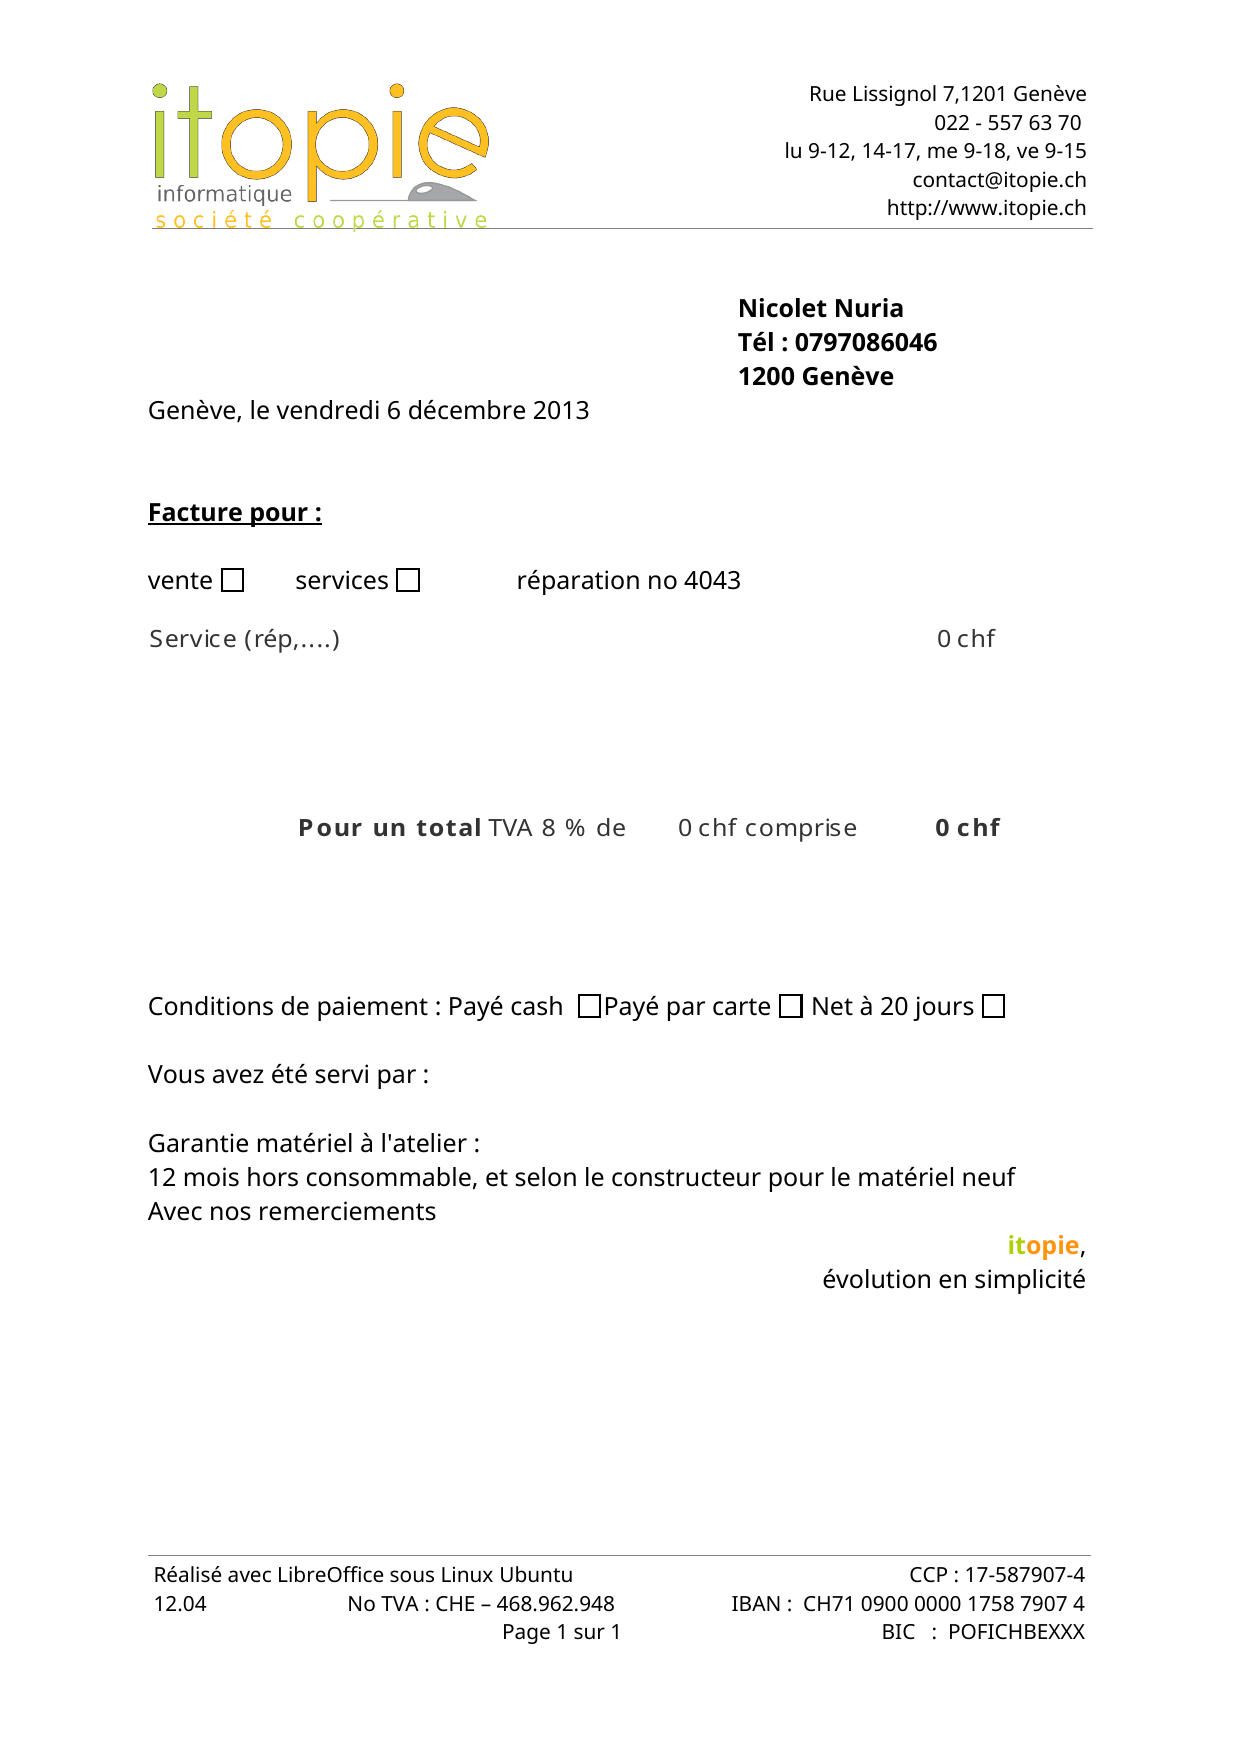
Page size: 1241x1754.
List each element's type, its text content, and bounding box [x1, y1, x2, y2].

text vente services réparation no 4043 [148, 563, 1093, 597]
text Genève, le vendredi 6 décembre 2013 [148, 392, 1093, 427]
text Garantie matériel à l'atelier : [148, 1125, 1093, 1159]
picture [138, 72, 500, 244]
text Conditions de paiement : Payé cash Payé par carte Net à 20 jours [148, 989, 1093, 1023]
text itopie, [148, 1227, 1093, 1262]
text Avec nos remerciements [148, 1193, 1093, 1227]
text Facture pour : [148, 495, 1093, 529]
text Nicolet Nuria [148, 290, 1093, 324]
text 12 mois hors consommable, et selon le constructeur pour le matériel neuf [148, 1159, 1093, 1193]
text Vous avez été servi par : [148, 1057, 1093, 1091]
text 1200 Genève [148, 358, 1093, 392]
text Tél : 0797086046 [148, 324, 1093, 358]
text évolution en simplicité [148, 1262, 1093, 1296]
